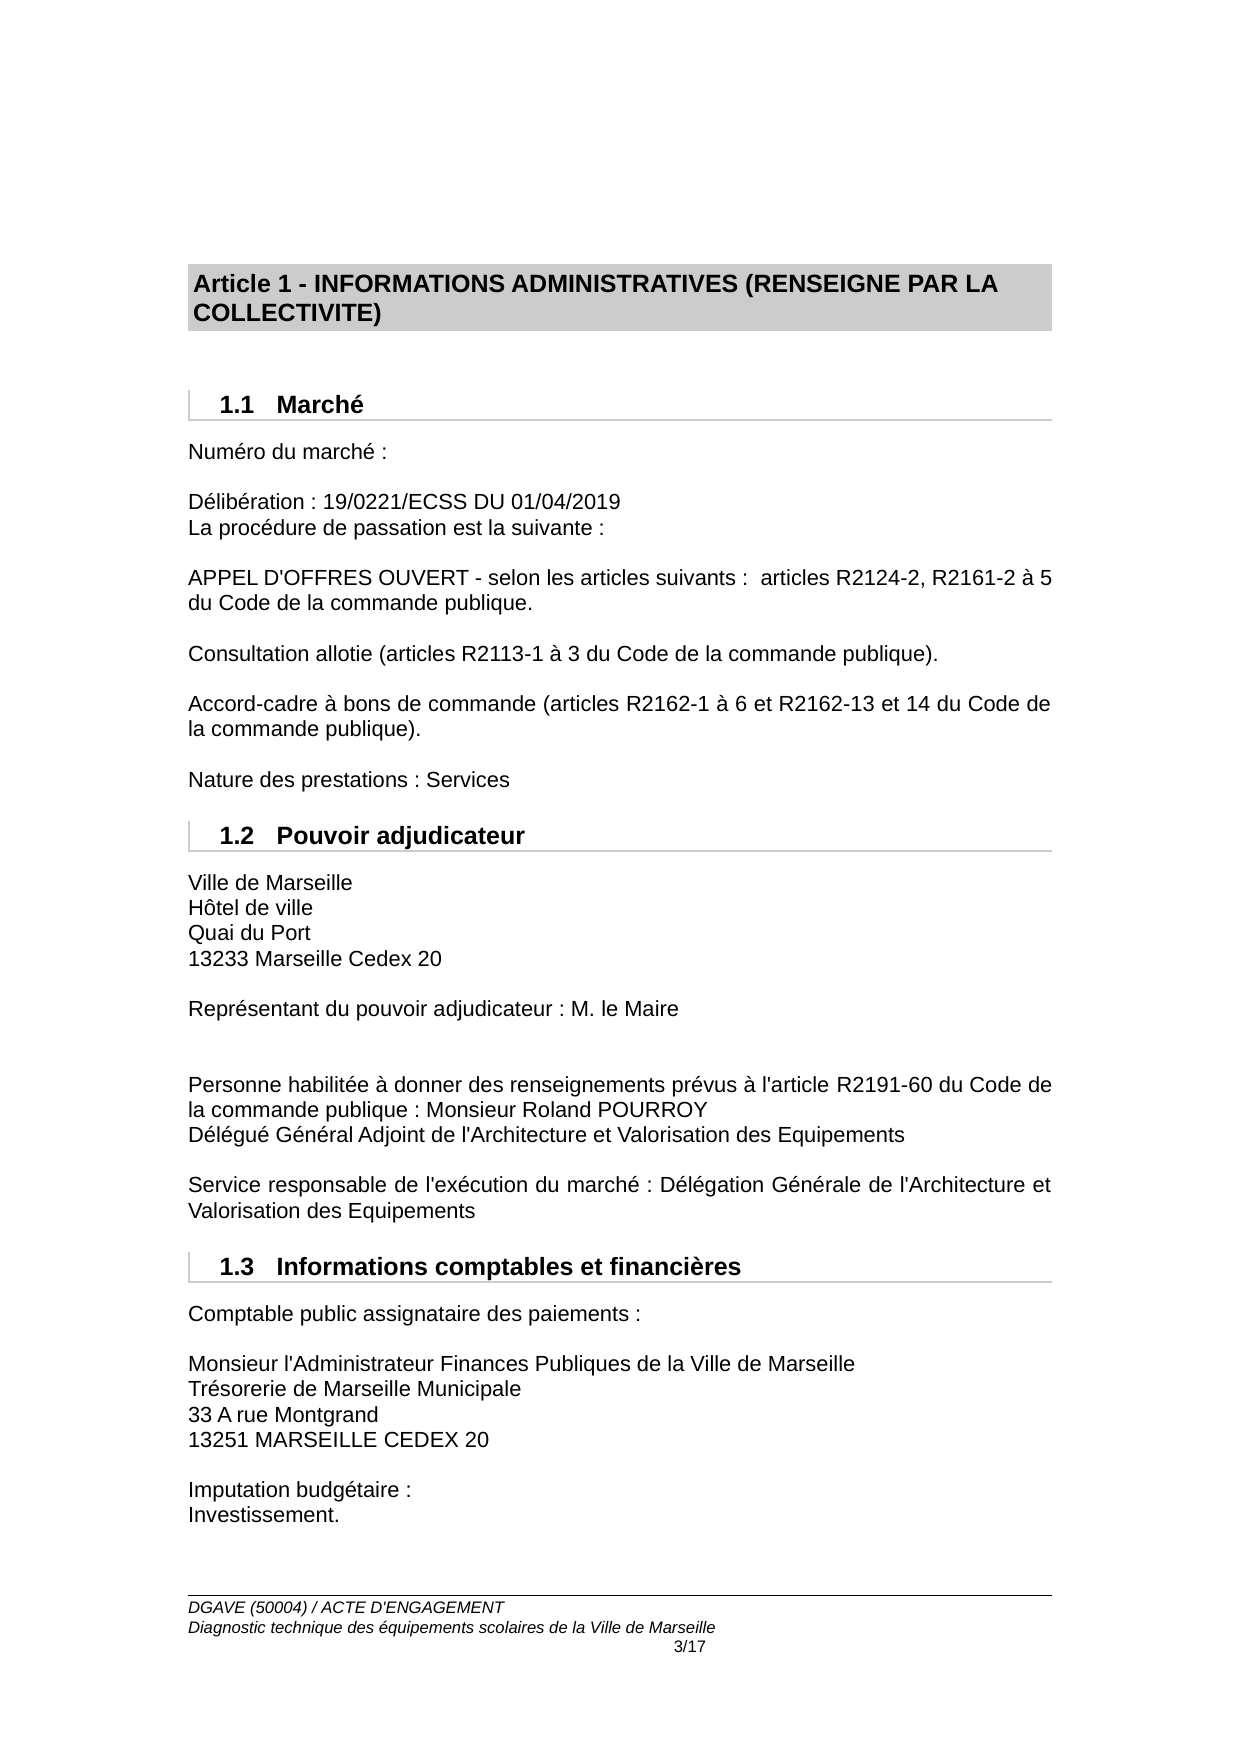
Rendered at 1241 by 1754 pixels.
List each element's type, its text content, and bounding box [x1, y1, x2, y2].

text Quai du Port [188, 920, 1052, 945]
text Délibération : 19/0221/ECSS DU 01/04/2019 [188, 489, 1052, 514]
text 13251 MARSEILLE CEDEX 20 [188, 1427, 1052, 1452]
subtitle Marché [190, 390, 1052, 419]
text Service responsable de l'exécution du marché : Délégation Générale de l'Architecture et Valorisation des Equipements [188, 1172, 1052, 1223]
text Consultation allotie (articles R2113-1 à 3 du Code de la commande publique). [188, 641, 1052, 666]
text Monsieur l'Administrateur Finances Publiques de la Ville de Marseille [188, 1351, 1052, 1376]
text APPEL D'OFFRES OUVERT - selon les articles suivants : articles R2124-2, R2161-2 à 5 du Code de la commande publique. [188, 565, 1052, 615]
text 33 A rue Montgrand [188, 1402, 1052, 1427]
text La procédure de passation est la suivante : [188, 514, 1052, 540]
text Personne habilitée à donner des renseignements prévus à l'article R2191-60 du Code de la commande publique : Monsieur Roland POURROY [188, 1071, 1052, 1122]
text Hôtel de ville [188, 895, 1052, 920]
text 13233 Marseille Cedex 20 [188, 945, 1052, 971]
text Comptable public assignataire des paiements : [188, 1301, 1052, 1326]
text Imputation budgétaire : [188, 1477, 1052, 1502]
text Nature des prestations : Services [188, 767, 1052, 792]
subtitle Informations comptables et financières [190, 1252, 1052, 1281]
text Numéro du marché : [188, 439, 1052, 464]
text Ville de Marseille [188, 870, 1052, 895]
text Accord-cadre à bons de commande (articles R2162-1 à 6 et R2162-13 et 14 du Code de la commande publique). [188, 691, 1052, 741]
text Délégué Général Adjoint de l'Architecture et Valorisation des Equipements [188, 1122, 1052, 1147]
subtitle Pouvoir adjudicateur [190, 821, 1052, 850]
text Investissement. [188, 1502, 1052, 1528]
text Représentant du pouvoir adjudicateur : M. le Maire [188, 996, 1052, 1021]
text Trésorerie de Marseille Municipale [188, 1376, 1052, 1402]
subtitle INFORMATIONS ADMINISTRATIVES (RENSEIGNE PAR LA COLLECTIVITE) [190, 266, 1050, 329]
